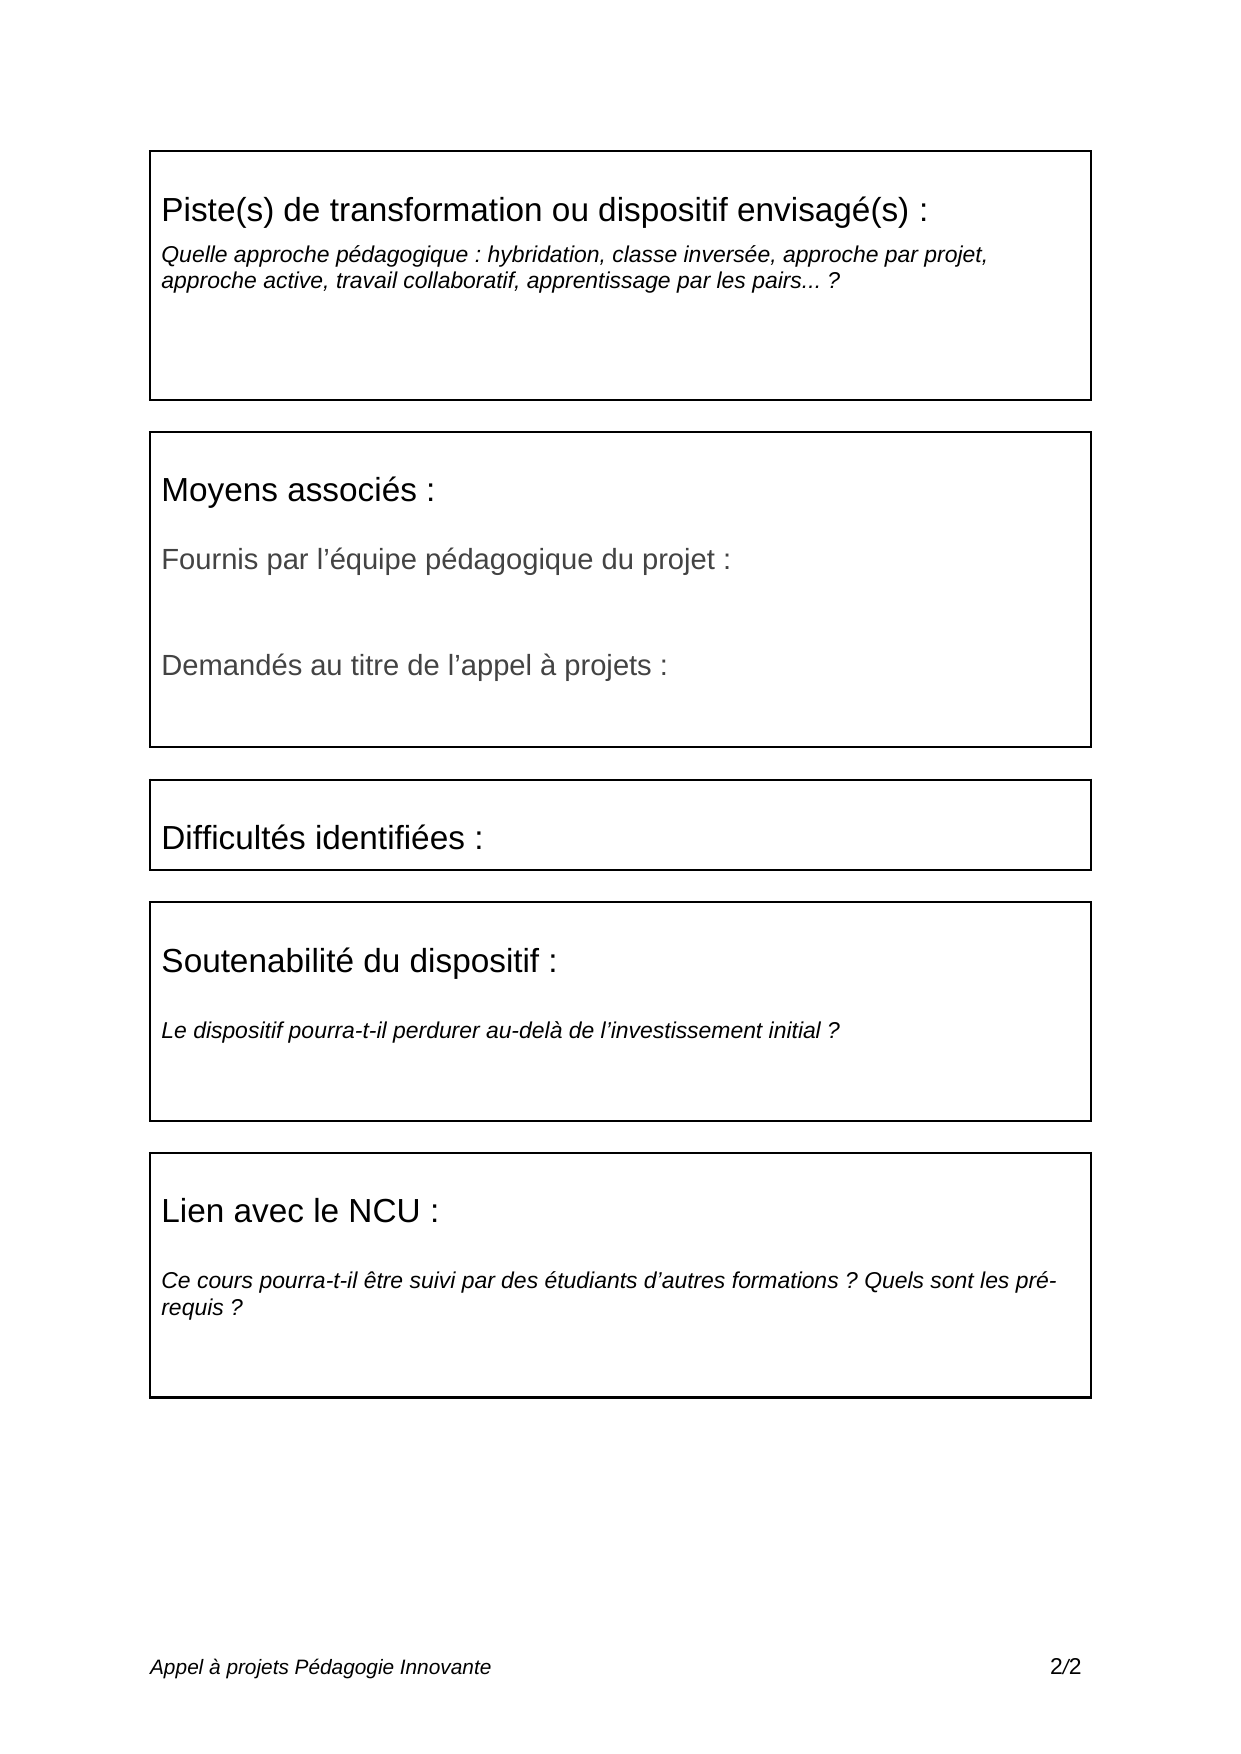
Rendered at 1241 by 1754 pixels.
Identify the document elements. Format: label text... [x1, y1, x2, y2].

table_header Lien avec le NCU : Ce cours pourra-t-il être suivi par des étudiants d’autres formations ? Quels sont les pré-requis ? [151, 1154, 1090, 1396]
table_header Moyens associés : Fournis par l’équipe pédagogique du projet : Demandés au titre de l’appel à projets : [151, 433, 1090, 746]
table_header Piste(s) de transformation ou dispositif envisagé(s) : Quelle approche pédagogique : hybridation, classe inversée, approche par projet, approche active, travail collaboratif, apprentissage par les pairs... ? [151, 152, 1090, 399]
table_header Soutenabilité du dispositif : Le dispositif pourra-t-il perdurer au-delà de l’investissement initial ? [151, 903, 1090, 1119]
table_header Difficultés identifiées : [151, 781, 1090, 869]
